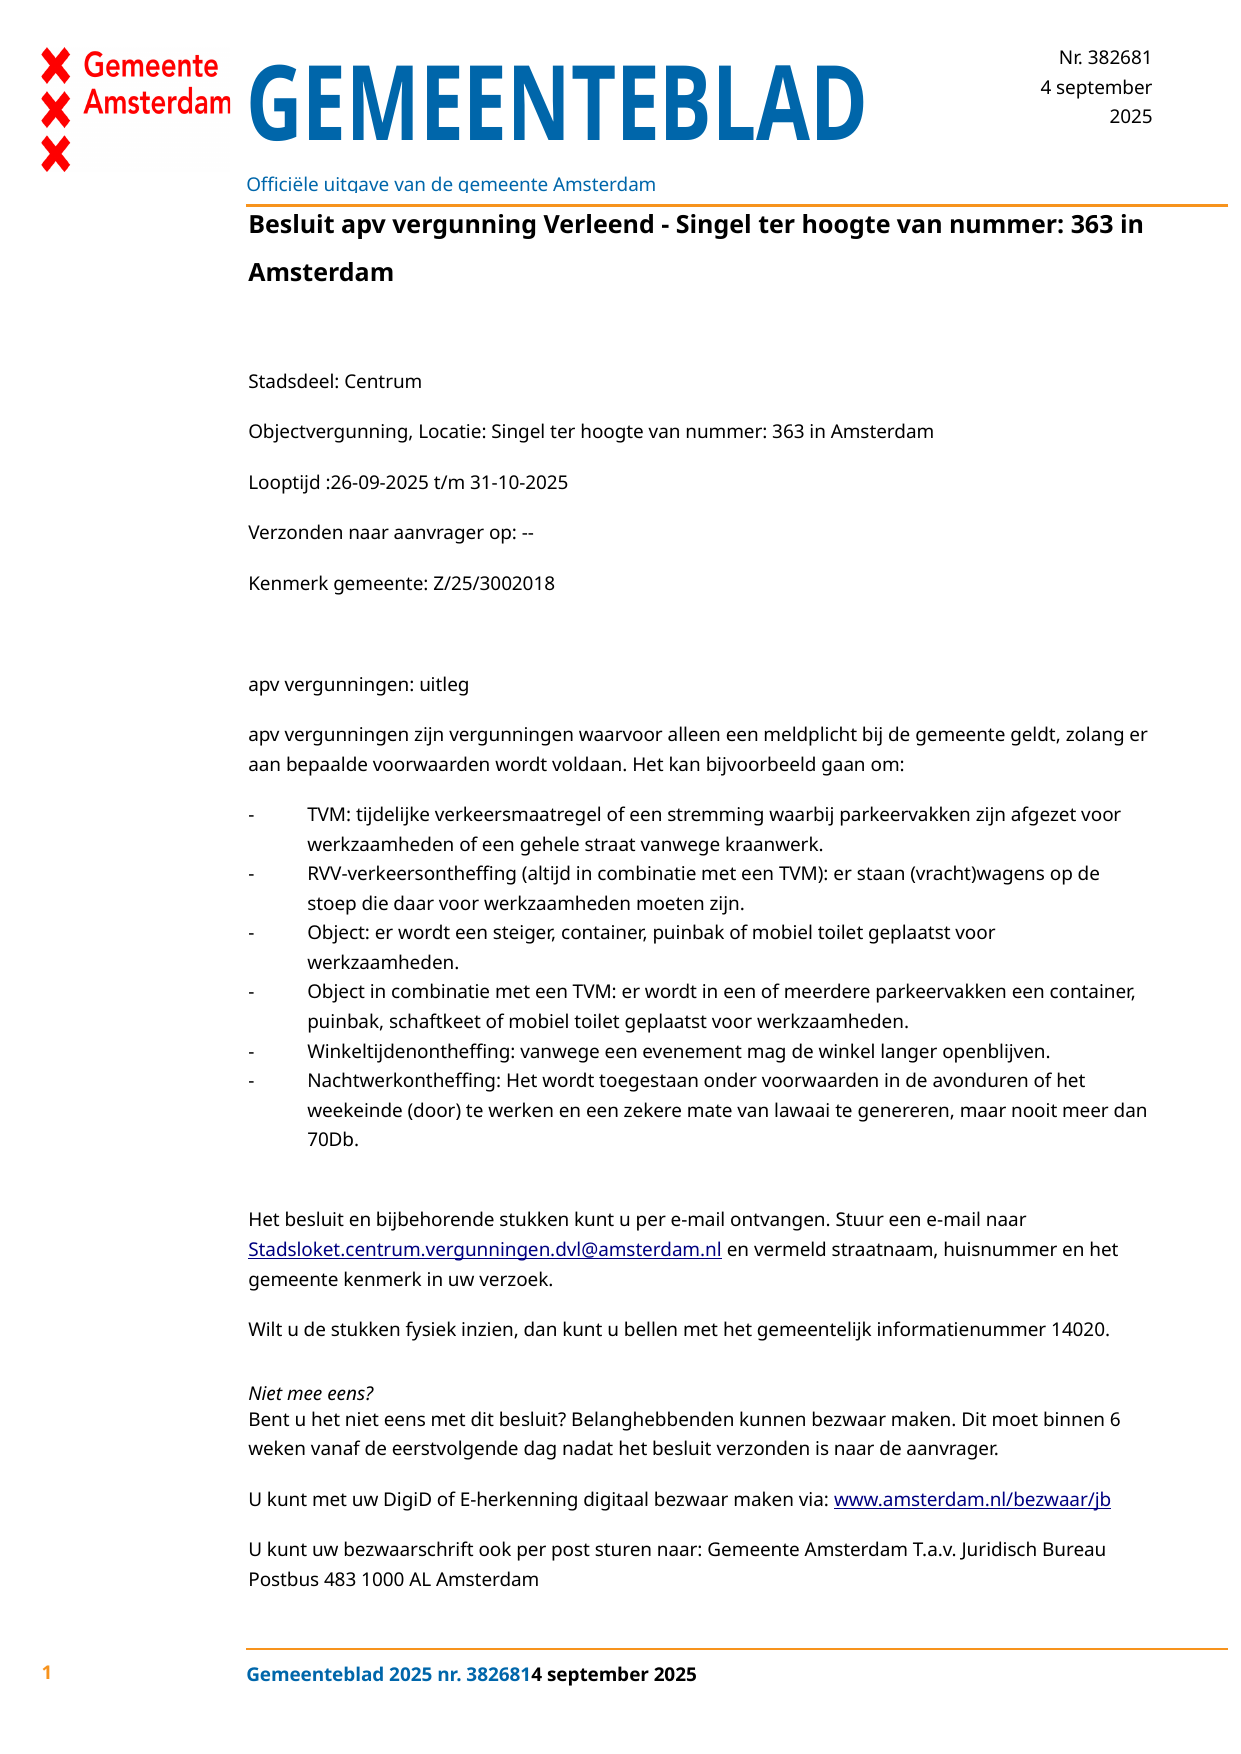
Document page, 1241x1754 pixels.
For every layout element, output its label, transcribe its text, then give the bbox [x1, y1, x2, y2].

text apv vergunningen: uitleg [248, 671, 1152, 697]
text Objectvergunning, Locatie: Singel ter hoogte van nummer: 363 in Amsterdam [248, 419, 1152, 444]
list RVV-verkeersontheffing (altijd in combinatie met een TVM): er staan (vracht)wagens op de stoep die daar voor werkzaamheden moeten zijn. [248, 860, 1152, 916]
list Nachtwerkontheffing: Het wordt toegestaan onder voorwaarden in de avonduren of het weekeinde (door) te werken en een zekere mate van lawaai te genereren, maar nooit meer dan 70Db. [248, 1067, 1152, 1152]
text Bent u het niet eens met dit besluit? Belanghebbenden kunnen bezwaar maken. Dit moet binnen 6 weken vanaf de eerstvolgende dag nadat het besluit verzonden is naar de aanvrager. [248, 1406, 1152, 1461]
text Besluit apv vergunning Verleend - Singel ter hoogte van nummer: 363 in Amsterdam [248, 207, 1152, 288]
text Stadsdeel: Centrum [248, 368, 1152, 394]
text Verzonden naar aanvrager op: -- [248, 519, 1152, 545]
text U kunt met uw DigiD of E-herkenning digitaal bezwaar maken via: www.amsterdam.nl/bezwaar/jb [248, 1486, 1152, 1512]
text U kunt uw bezwaarschrift ook per post sturen naar: Gemeente Amsterdam T.a.v. Juridisch Bureau Postbus 483 1000 AL Amsterdam [248, 1536, 1152, 1592]
text Het besluit en bijbehorende stukken kunt u per e-mail ontvangen. Stuur een e-mail naar Stadsloket.centrum.vergunningen.dvl@amsterdam.nl en vermeld straatnaam, huisnummer en het gemeente kenmerk in uw verzoek. [248, 1207, 1152, 1292]
text Kenmerk gemeente: Z/25/3002018 [248, 570, 1152, 596]
text Wilt u de stukken fysiek inzien, dan kunt u bellen met het gemeentelijk informatienummer 14020. [248, 1316, 1152, 1342]
picture [41, 47, 231, 172]
text Niet mee eens? [248, 1380, 1152, 1406]
list Winkeltijdenontheffing: vanwege een evenement mag de winkel langer openblijven. [248, 1038, 1152, 1064]
text apv vergunningen zijn vergunningen waarvoor alleen een meldplicht bij de gemeente geldt, zolang er aan bepaalde voorwaarden wordt voldaan. Het kan bijvoorbeeld gaan om: [248, 721, 1152, 777]
text Looptijd :26-09-2025 t/m 31-10-2025 [248, 469, 1152, 495]
list Object: er wordt een steiger, container, puinbak of mobiel toilet geplaatst voor werkzaamheden. [248, 919, 1152, 975]
list TVM: tijdelijke verkeersmaatregel of een stremming waarbij parkeervakken zijn afgezet voor werkzaamheden of een gehele straat vanwege kraanwerk. [248, 801, 1152, 857]
list Object in combinatie met een TVM: er wordt in een of meerdere parkeervakken een container, puinbak, schaftkeet of mobiel toilet geplaatst voor werkzaamheden. [248, 979, 1152, 1034]
